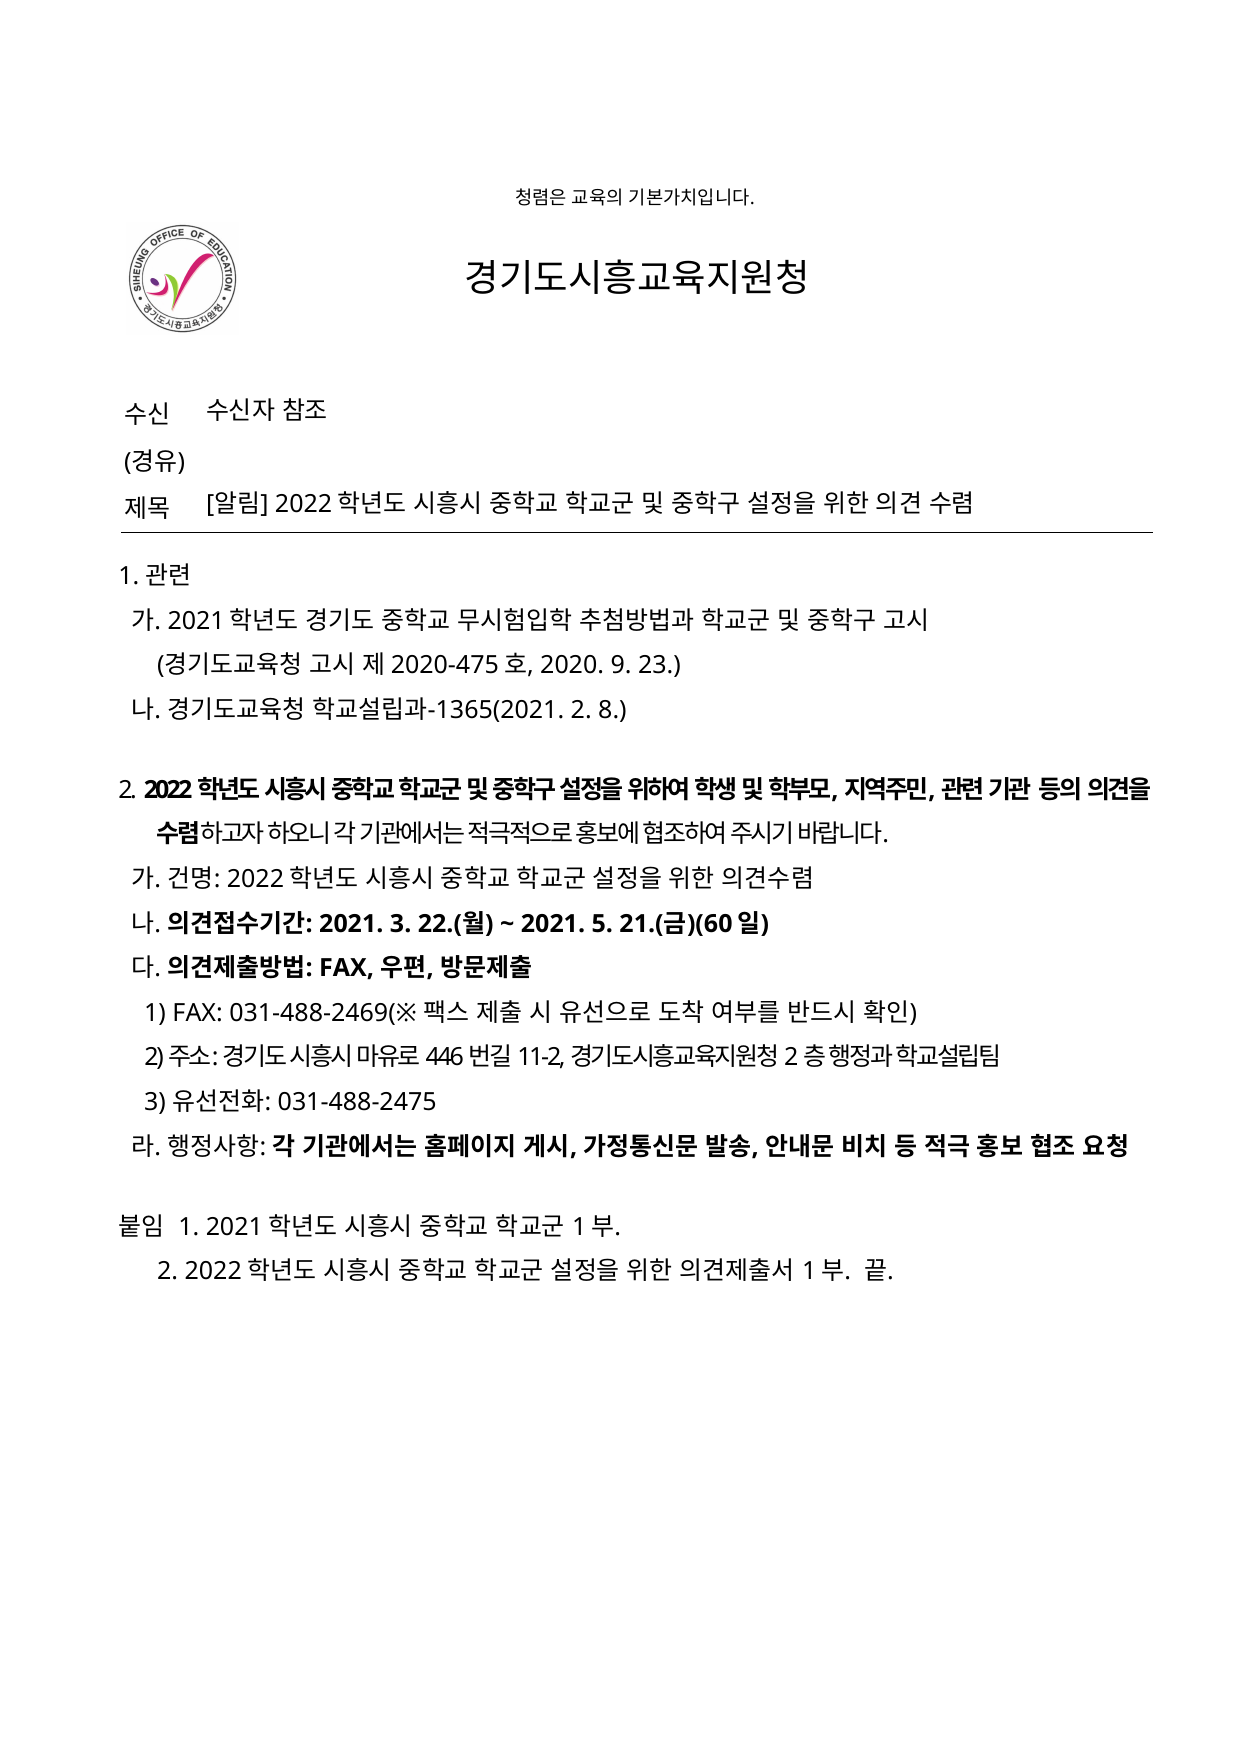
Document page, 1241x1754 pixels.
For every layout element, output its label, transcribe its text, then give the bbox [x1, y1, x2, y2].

text 2) 주소: 경기도 시흥시 마유로 446번길 11-2, 경기도시흥교육지원청 2층 행정과 학교설립팀 [118, 1037, 1152, 1073]
text 라. 행정사항: 각 기관에서는 홈페이지 게시, 가정통신문 발송, 안내문 비치 등 적극 홍보 협조 요청 [118, 1126, 1152, 1162]
table_cell [121, 344, 1153, 387]
table_cell [알림] 2022학년도 시흥시 중학교 학교군 및 중학구 설정을 위한 의견 수렴 [203, 481, 1153, 532]
text 가. 2021학년도 경기도 중학교 무시험입학 추첨방법과 학교군 및 중학구 고시 [118, 600, 1152, 637]
table_cell 수신 [121, 387, 203, 438]
text 나. 경기도교육청 학교설립과-1365(2021. 2. 8.) [118, 689, 1152, 726]
text 2. 2022학년도 시흥시 중학교 학교군 설정을 위한 의견제출서 1부. 끝. [118, 1251, 1152, 1287]
text 1) FAX: 031-488-2469(※ 팩스 제출 시 유선으로 도착 여부를 반드시 확인) [118, 992, 1152, 1028]
text 3) 유선전화: 031-488-2475 [118, 1081, 1152, 1118]
table_cell 제목 [121, 481, 203, 532]
text (경기도교육청 고시 제2020-475호, 2020. 9. 23.) [118, 645, 1152, 681]
table_cell [121, 220, 244, 344]
table_cell 경기도시흥교육지원청 [244, 220, 1030, 344]
picture [126, 222, 239, 335]
text 가. 건명: 2022학년도 시흥시 중학교 학교군 설정을 위한 의견수렴 [118, 858, 1152, 895]
table_cell [203, 438, 1153, 481]
text 1. 관련 [118, 556, 1152, 592]
text 2. 2022학년도 시흥시 중학교 학교군 및 중학구 설정을 위하여 학생 및 학부모, 지역주민, 관련 기관 등의 의견을 수렴하고자 하오니 각 기관에서는 적극적으로 홍보에 협조하여 주시기 바랍니다. [118, 769, 1152, 850]
text 다. 의견제출방법: FAX, 우편, 방문제출 [118, 948, 1152, 984]
table_cell [1030, 220, 1153, 344]
table_header 청렴은 교육의 기본가치입니다. [121, 180, 1153, 219]
text 나. 의견접수기간: 2021. 3. 22.(월) ~ 2021. 5. 21.(금)(60일) [118, 903, 1152, 939]
table_cell (경유) [121, 438, 203, 481]
table_cell 수신자 참조 [203, 387, 1153, 438]
text 붙임 1. 2021학년도 시흥시 중학교 학교군 1부. [118, 1206, 1152, 1242]
